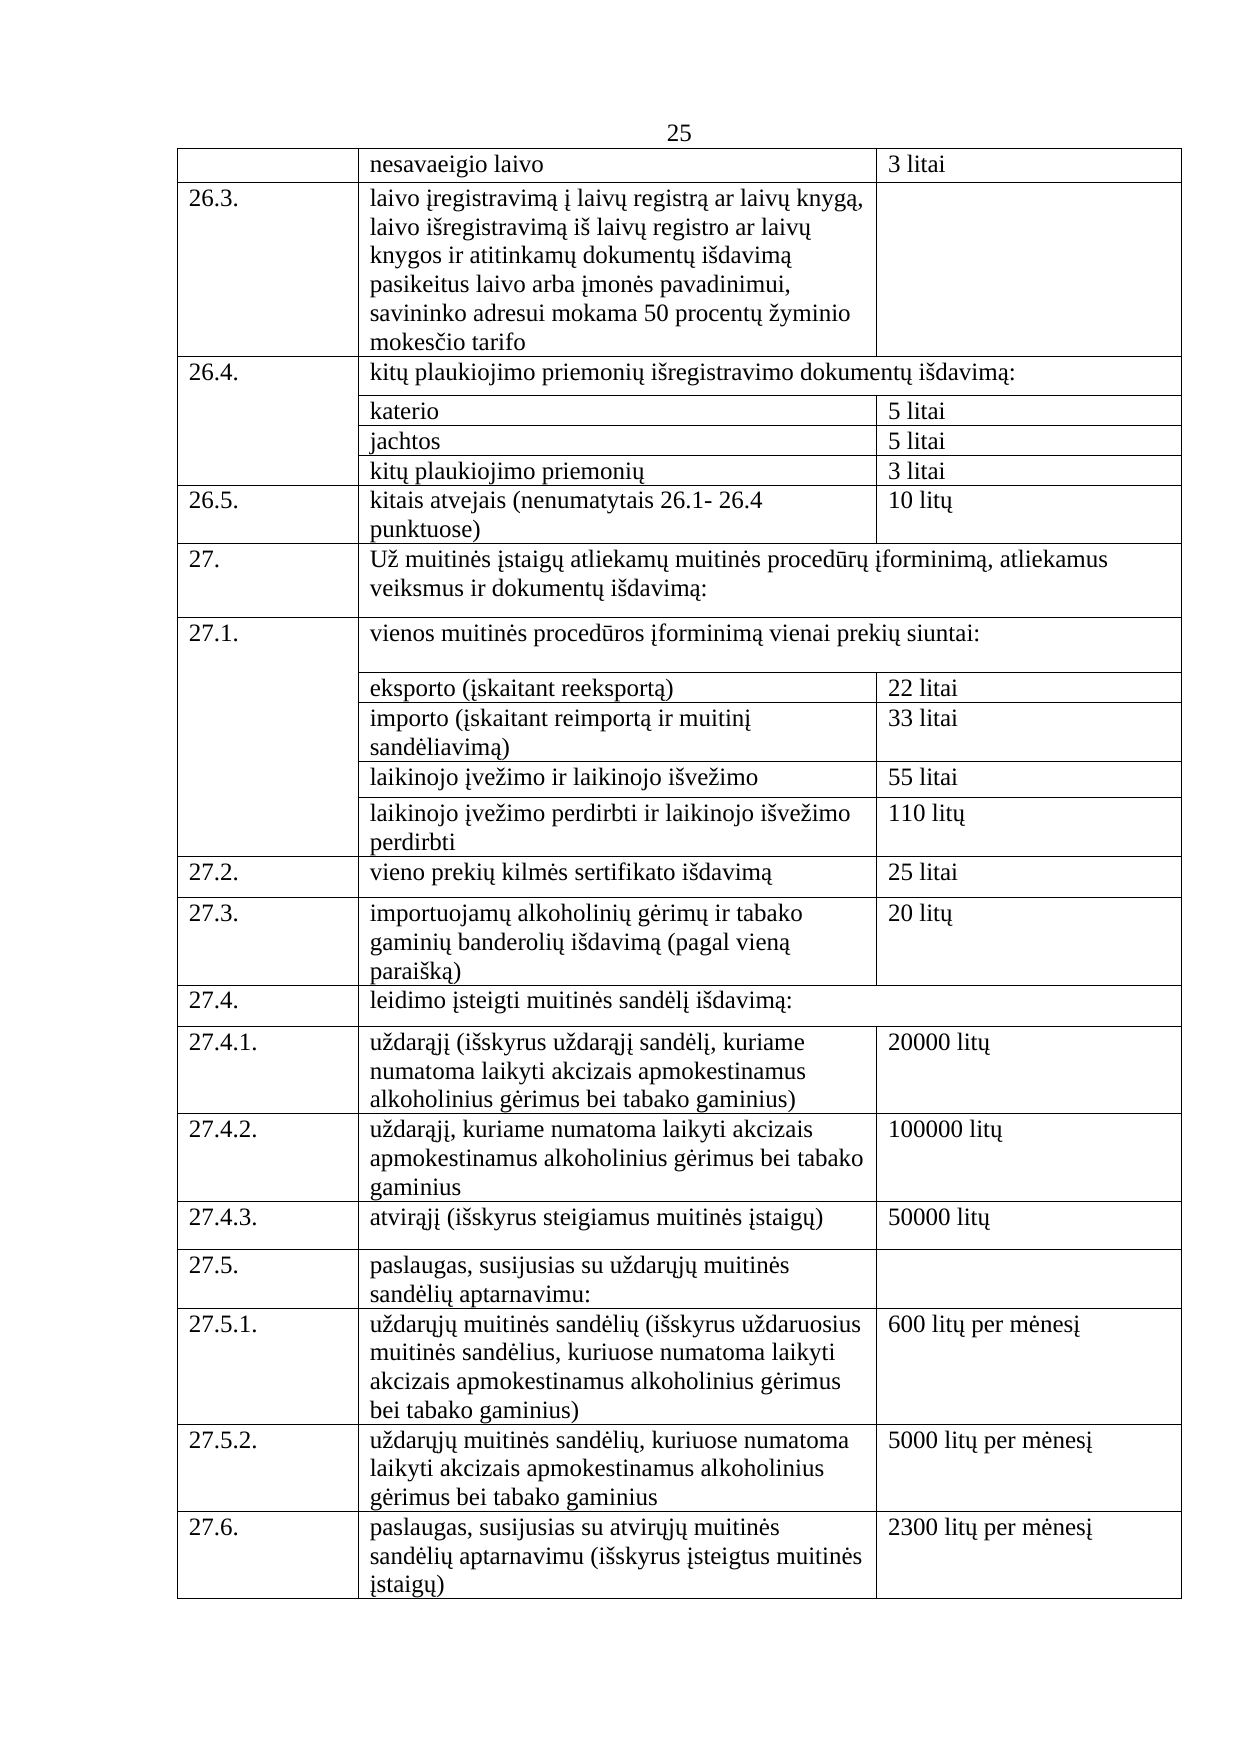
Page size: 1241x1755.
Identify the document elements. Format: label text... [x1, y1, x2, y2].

table_cell 27.3. [178, 898, 358, 984]
table_cell laikinojo įvežimo perdirbti ir laikinojo išvežimo perdirbti [359, 798, 876, 856]
table_cell kitų plaukiojimo priemonių išregistravimo dokumentų išdavimą: [359, 357, 1181, 395]
table_cell kitų plaukiojimo priemonių [359, 456, 876, 484]
table_cell leidimo įsteigti muitinės sandėlį išdavimą: [359, 986, 1181, 1026]
table_cell laivo įregistravimą į laivų registrą ar laivų knygą, laivo išregistravimą iš laivų registro ar laivų knygos ir atitinkamų dokumentų išdavimą pasikeitus laivo arba įmonės pavadinimui, savininko adresui mokama 50 procentų žyminio mokesčio tarifo [359, 183, 876, 356]
table_cell 20 litų [877, 898, 1181, 984]
table_cell 2300 litų per mėnesį [877, 1512, 1181, 1598]
table_cell 26.5. [178, 486, 358, 543]
table_cell uždarųjų muitinės sandėlių, kuriuose numatoma laikyti akcizais apmokestinamus alkoholinius gėrimus bei tabako gaminius [359, 1425, 876, 1511]
table_cell 27.6. [178, 1512, 358, 1598]
table_cell uždarųjų muitinės sandėlių (išskyrus uždaruosius muitinės sandėlius, kuriuose numatoma laikyti akcizais apmokestinamus alkoholinius gėrimus bei tabako gaminius) [359, 1309, 876, 1424]
table_cell laikinojo įvežimo ir laikinojo išvežimo [359, 762, 876, 797]
table_cell 25 litai [877, 857, 1181, 897]
table_cell katerio [359, 396, 876, 425]
table_cell 27.4.1. [178, 1027, 358, 1113]
table_cell 27.4.2. [178, 1114, 358, 1201]
table_cell 27. [178, 544, 358, 617]
table_cell uždarąjį (išskyrus uždarąjį sandėlį, kuriame numatoma laikyti akcizais apmokestinamus alkoholinius gėrimus bei tabako gaminius) [359, 1027, 876, 1113]
table_cell Už muitinės įstaigų atliekamų muitinės procedūrų įforminimą, atliekamus veiksmus ir dokumentų išdavimą: [359, 544, 1181, 617]
table_cell 5 litai [877, 426, 1181, 455]
table_cell 26.3. [178, 183, 358, 356]
table_cell jachtos [359, 426, 876, 455]
table_cell 600 litų per mėnesį [877, 1309, 1181, 1424]
table_cell 55 litai [877, 762, 1181, 797]
table_cell [178, 149, 358, 182]
table_cell vieno prekių kilmės sertifikato išdavimą [359, 857, 876, 897]
table_cell 22 litai [877, 673, 1181, 702]
table_cell 3 litai [877, 149, 1181, 182]
table_cell 110 litų [877, 798, 1181, 856]
table_cell eksporto (įskaitant reeksportą) [359, 673, 876, 702]
table_cell 5000 litų per mėnesį [877, 1425, 1181, 1511]
table_cell importuojamų alkoholinių gėrimų ir tabako gaminių banderolių išdavimą (pagal vieną paraišką) [359, 898, 876, 984]
table_cell atvirąjį (išskyrus steigiamus muitinės įstaigų) [359, 1202, 876, 1249]
table_cell 3 litai [877, 456, 1181, 484]
table_cell vienos muitinės procedūros įforminimą vienai prekių siuntai: [359, 618, 1181, 672]
table_cell [877, 183, 1181, 356]
table_cell importo (įskaitant reimportą ir muitinį sandėliavimą) [359, 703, 876, 761]
table_cell 33 litai [877, 703, 1181, 761]
table_cell 100000 litų [877, 1114, 1181, 1201]
table_cell 50000 litų [877, 1202, 1181, 1249]
table_cell 27.1. [178, 618, 358, 856]
table_cell [877, 1250, 1181, 1308]
table_cell 27.5. [178, 1250, 358, 1308]
table_cell 27.5.1. [178, 1309, 358, 1424]
table_cell 27.5.2. [178, 1425, 358, 1511]
table_cell paslaugas, susijusias su uždarųjų muitinės sandėlių aptarnavimu: [359, 1250, 876, 1308]
table_cell 27.4.3. [178, 1202, 358, 1249]
table_cell 5 litai [877, 396, 1181, 425]
table_cell 26.4. [178, 357, 358, 484]
table_cell 27.2. [178, 857, 358, 897]
table_cell nesavaeigio laivo [359, 149, 876, 182]
table_cell uždarąjį, kuriame numatoma laikyti akcizais apmokestinamus alkoholinius gėrimus bei tabako gaminius [359, 1114, 876, 1201]
table_cell 27.4. [178, 986, 358, 1026]
table_cell kitais atvejais (nenumatytais 26.1- 26.4 punktuose) [359, 486, 876, 543]
table_cell 10 litų [877, 486, 1181, 543]
table_cell 20000 litų [877, 1027, 1181, 1113]
table_cell paslaugas, susijusias su atvirųjų muitinės sandėlių aptarnavimu (išskyrus įsteigtus muitinės įstaigų) [359, 1512, 876, 1598]
